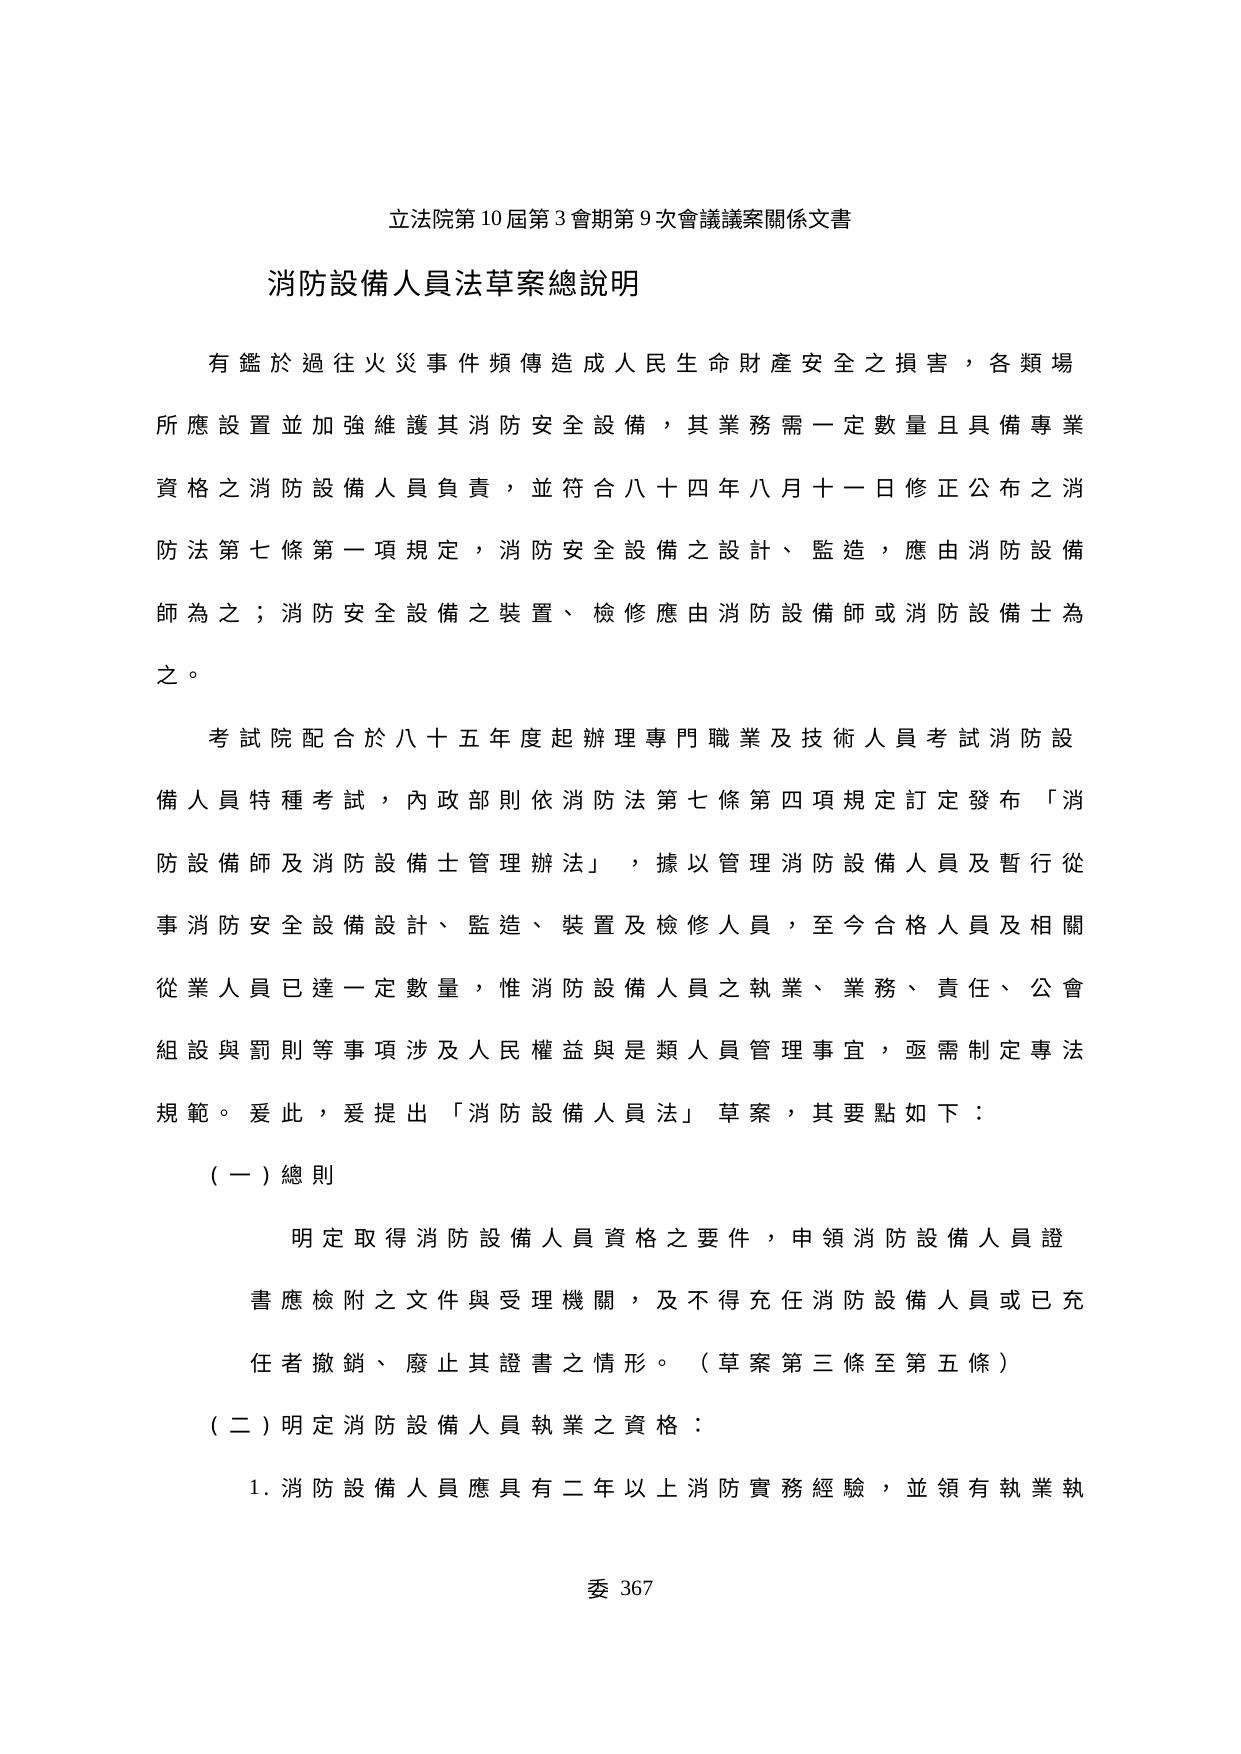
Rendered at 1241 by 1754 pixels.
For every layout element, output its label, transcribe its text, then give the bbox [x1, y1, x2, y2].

text 1.消防設備人員應具有二年以上消防實務經驗，並領有執業執 [239, 1455, 1089, 1518]
text 考試院配合於八十五年度起辦理專門職業及技術人員考試消防設備人員特種考試，內政部則依消防法第七條第四項規定訂定發布「消防設備師及消防設備士管理辦法」，據以管理消防設備人員及暫行從事消防安全設備設計、監造、裝置及檢修人員，至今合格人員及相關從業人員已達一定數量，惟消防設備人員之執業、業務、責任、公會組設與罰則等事項涉及人民權益與是類人員管理事宜，亟需制定專法規範。爰此，爰提出「消防設備人員法」草案，其要點如下： [151, 705, 1089, 1143]
text 有鑑於過往火災事件頻傳造成人民生命財產安全之損害，各類場所應設置並加強維護其消防安全設備，其業務需一定數量且具備專業資格之消防設備人員負責，並符合八十四年八月十一日修正公布之消防法第七條第一項規定，消防安全設備之設計、監造，應由消防設備師為之；消防安全設備之裝置、檢修應由消防設備師或消防設備士為之。 [151, 330, 1089, 705]
text 消防設備人員法草案總說明 [261, 250, 1089, 313]
text (一)總則 [195, 1143, 1089, 1205]
text 明定取得消防設備人員資格之要件，申領消防設備人員證書應檢附之文件與受理機關，及不得充任消防設備人員或已充任者撤銷、廢止其證書之情形。（草案第三條至第五條） [239, 1205, 1089, 1393]
text (二)明定消防設備人員執業之資格： [195, 1393, 1089, 1455]
